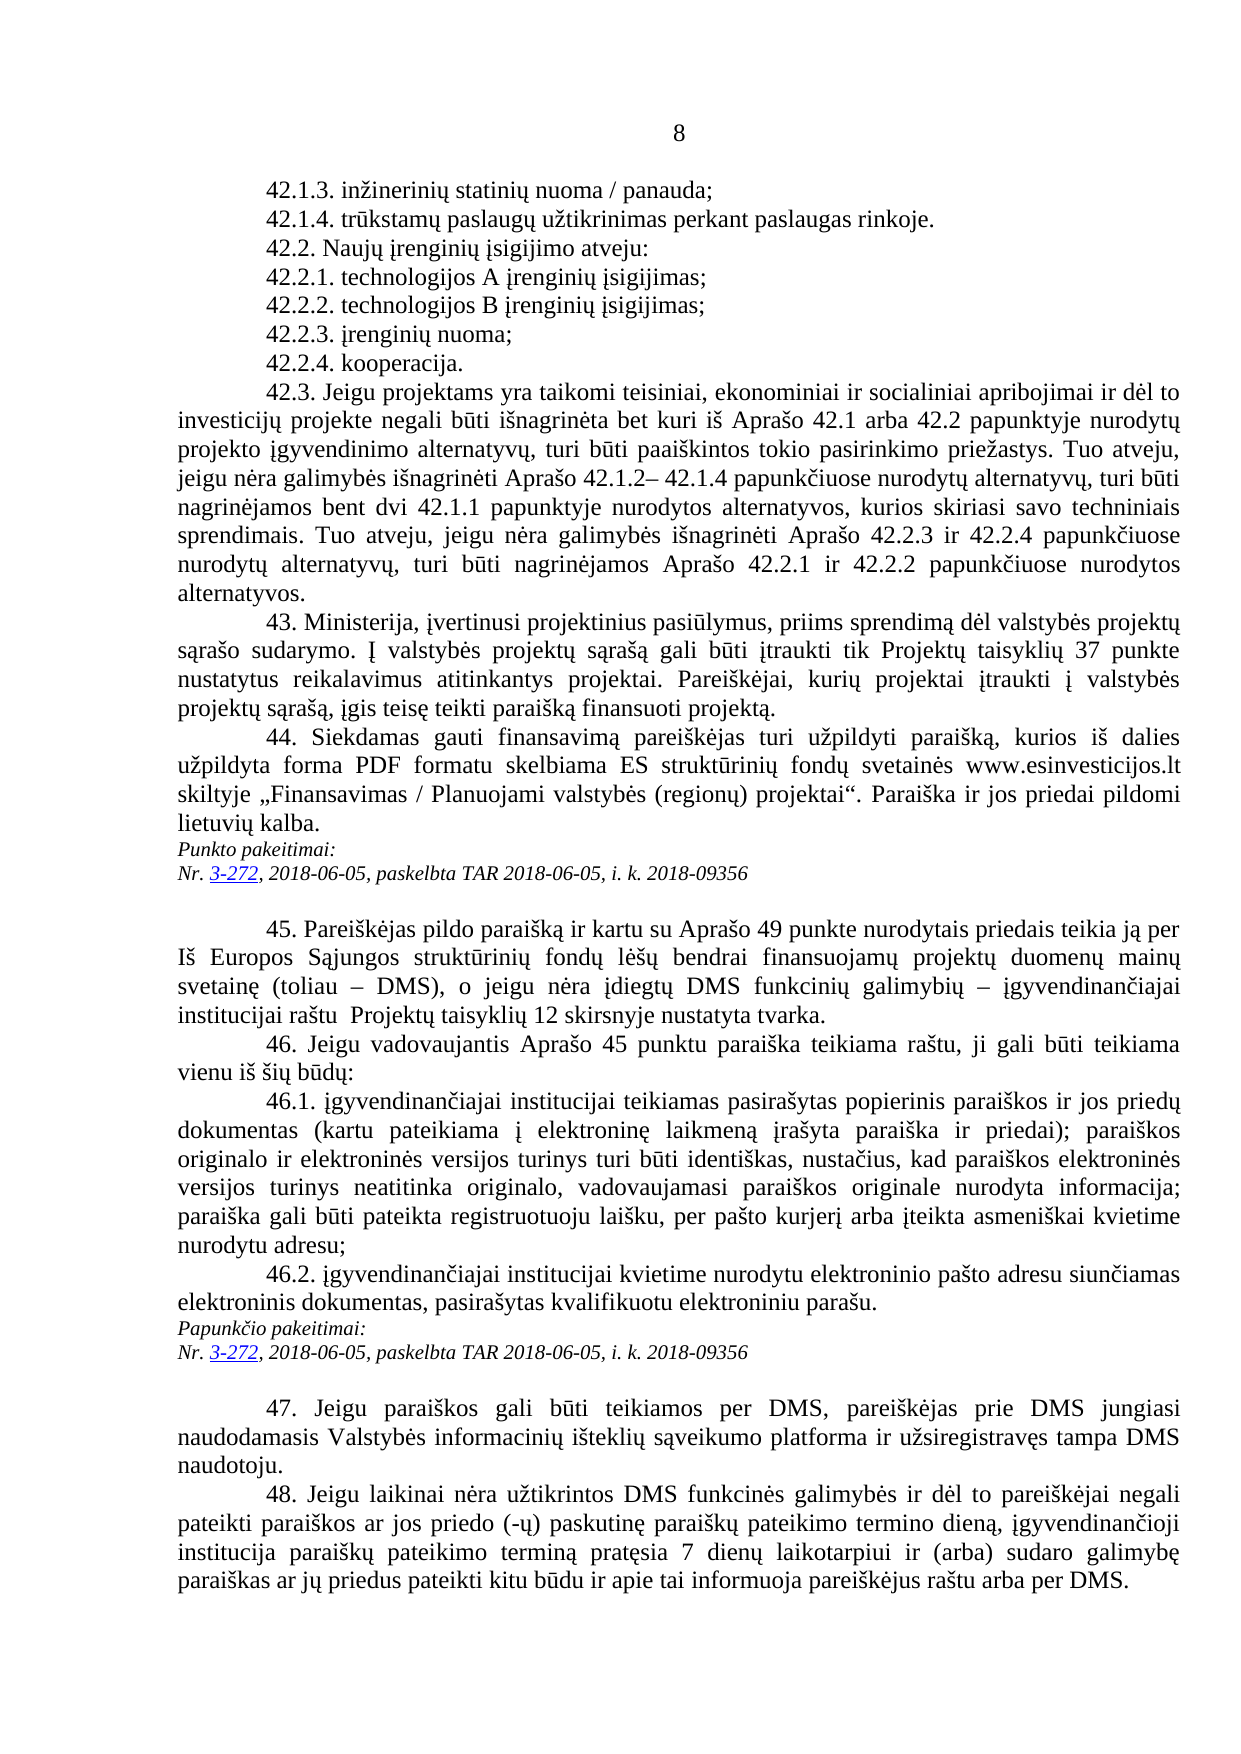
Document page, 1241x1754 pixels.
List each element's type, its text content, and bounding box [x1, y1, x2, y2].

text Papunkčio pakeitimai: [177, 1316, 1181, 1340]
text 42.1.3. inžinerinių statinių nuoma / panauda; [177, 176, 1181, 204]
text 42.2.4. kooperacija. [177, 348, 1181, 377]
text 46.2. įgyvendinančiajai institucijai kvietime nurodytu elektroninio pašto adresu siunčiamas elektroninis dokumentas, pasirašytas kvalifikuotu elektroniniu parašu. [177, 1259, 1181, 1316]
text 46.1. įgyvendinančiajai institucijai teikiamas pasirašytas popierinis paraiškos ir jos priedų dokumentas (kartu pateikiama į elektroninę laikmeną įrašyta paraiška ir priedai); paraiškos originalo ir elektroninės versijos turinys turi būti identiškas, nustačius, kad paraiškos elektroninės versijos turinys neatitinka originalo, vadovaujamasi paraiškos originale nurodyta informacija; paraiška gali būti pateikta registruotuoju laišku, per pašto kurjerį arba įteikta asmeniškai kvietime nurodytu adresu; [177, 1086, 1181, 1259]
text 42.2.2. technologijos B įrenginių įsigijimas; [177, 291, 1181, 319]
text 43. Ministerija, įvertinusi projektinius pasiūlymus, priims sprendimą dėl valstybės projektų sąrašo sudarymo. Į valstybės projektų sąrašą gali būti įtraukti tik Projektų taisyklių 37 punkte nustatytus reikalavimus atitinkantys projektai. Pareiškėjai, kurių projektai įtraukti į valstybės projektų sąrašą, įgis teisę teikti paraišką finansuoti projektą. [177, 607, 1181, 722]
text 42.3. Jeigu projektams yra taikomi teisiniai, ekonominiai ir socialiniai apribojimai ir dėl to investicijų projekte negali būti išnagrinėta bet kuri iš Aprašo 42.1 arba 42.2 papunktyje nurodytų projekto įgyvendinimo alternatyvų, turi būti paaiškintos tokio pasirinkimo priežastys. Tuo atveju, jeigu nėra galimybės išnagrinėti Aprašo 42.1.2– 42.1.4 papunkčiuose nurodytų alternatyvų, turi būti nagrinėjamos bent dvi 42.1.1 papunktyje nurodytos alternatyvos, kurios skiriasi savo techniniais sprendimais. Tuo atveju, jeigu nėra galimybės išnagrinėti Aprašo 42.2.3 ir 42.2.4 papunkčiuose nurodytų alternatyvų, turi būti nagrinėjamos Aprašo 42.2.1 ir 42.2.2 papunkčiuose nurodytos alternatyvos. [177, 377, 1181, 607]
text 46. Jeigu vadovaujantis Aprašo 45 punktu paraiška teikiama raštu, ji gali būti teikiama vienu iš šių būdų: [177, 1029, 1181, 1086]
text Nr. 3-272, 2018-06-05, paskelbta TAR 2018-06-05, i. k. 2018-09356 [177, 861, 1181, 885]
text Nr. 3-272, 2018-06-05, paskelbta TAR 2018-06-05, i. k. 2018-09356 [177, 1340, 1181, 1364]
text 45. Pareiškėjas pildo paraišką ir kartu su Aprašo 49 punkte nurodytais priedais teikia ją per Iš Europos Sąjungos struktūrinių fondų lėšų bendrai finansuojamų projektų duomenų mainų svetainę (toliau – DMS), o jeigu nėra įdiegtų DMS funkcinių galimybių – įgyvendinančiajai institucijai raštu Projektų taisyklių 12 skirsnyje nustatyta tvarka. [177, 914, 1181, 1029]
text 44. Siekdamas gauti finansavimą pareiškėjas turi užpildyti paraišką, kurios iš dalies užpildyta forma PDF formatu skelbiama ES struktūrinių fondų svetainės www.esinvesticijos.lt skiltyje „Finansavimas / Planuojami valstybės (regionų) projektai“. Paraiška ir jos priedai pildomi lietuvių kalba. [177, 722, 1181, 837]
text 42.1.4. trūkstamų paslaugų užtikrinimas perkant paslaugas rinkoje. [177, 204, 1181, 233]
text Punkto pakeitimai: [177, 837, 1181, 861]
text 42.2.1. technologijos A įrenginių įsigijimas; [177, 262, 1181, 291]
text 48. Jeigu laikinai nėra užtikrintos DMS funkcinės galimybės ir dėl to pareiškėjai negali pateikti paraiškos ar jos priedo (-ų) paskutinę paraiškų pateikimo termino dieną, įgyvendinančioji institucija paraiškų pateikimo terminą pratęsia 7 dienų laikotarpiui ir (arba) sudaro galimybę paraiškas ar jų priedus pateikti kitu būdu ir apie tai informuoja pareiškėjus raštu arba per DMS. [177, 1479, 1181, 1594]
text 42.2.3. įrenginių nuoma; [177, 319, 1181, 348]
text 47. Jeigu paraiškos gali būti teikiamos per DMS, pareiškėjas prie DMS jungiasi naudodamasis Valstybės informacinių išteklių sąveikumo platforma ir užsiregistravęs tampa DMS naudotoju. [177, 1393, 1181, 1479]
text 42.2. Naujų įrenginių įsigijimo atveju: [177, 233, 1181, 262]
